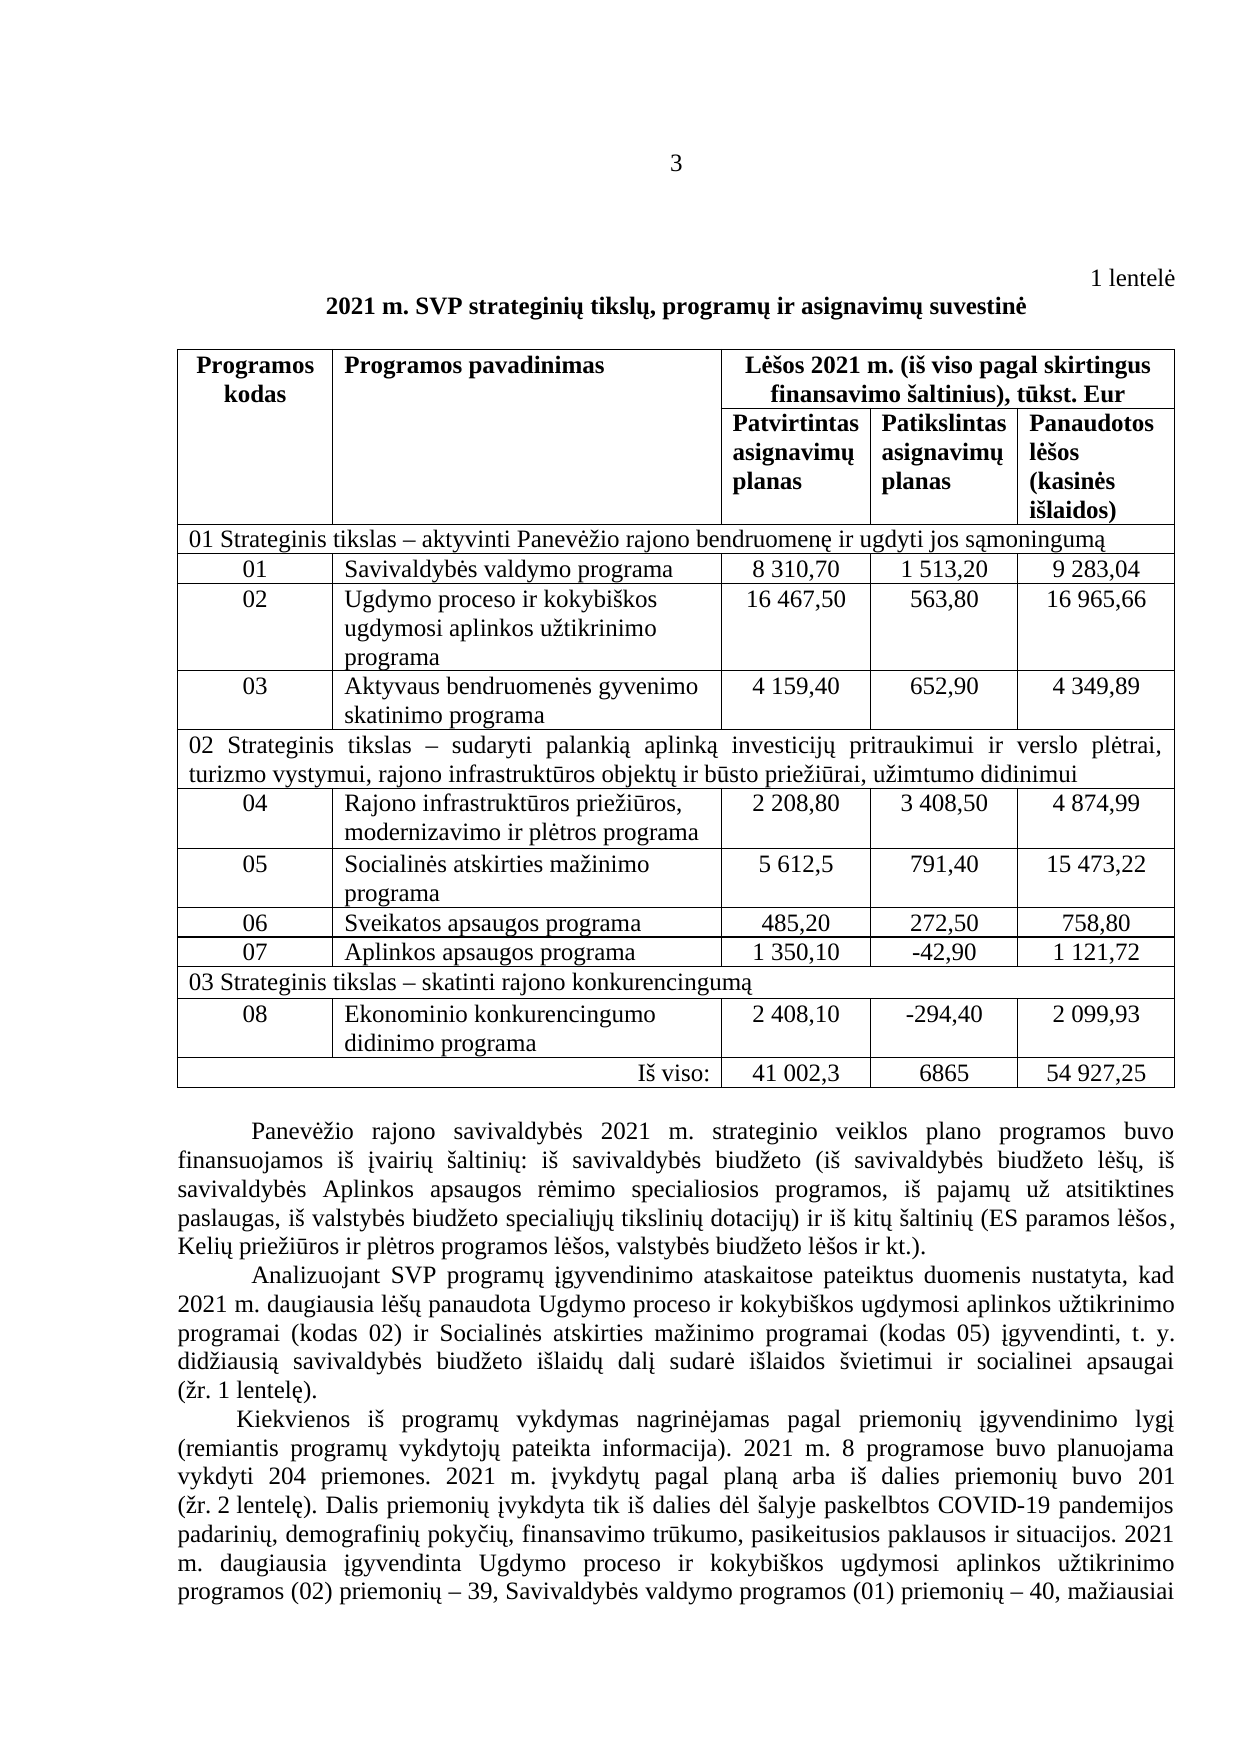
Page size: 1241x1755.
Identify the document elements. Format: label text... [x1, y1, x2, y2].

table_cell 4 349,89 [1018, 671, 1174, 729]
table_cell 1 350,10 [722, 938, 870, 966]
table_cell 5 612,5 [722, 849, 870, 907]
table_cell 1 513,20 [871, 554, 1017, 583]
table_cell 8 310,70 [722, 554, 870, 583]
table_header Lėšos 2021 m. (iš viso pagal skirtingus finansavimo šaltinius), tūkst. Eur [722, 350, 1174, 407]
table_cell 54 927,25 [1018, 1058, 1174, 1087]
table_cell -42,90 [871, 938, 1017, 966]
table_cell Ugdymo proceso ir kokybiškos ugdymosi aplinkos užtikrinimo programa [333, 584, 721, 670]
table_cell 01 Strateginis tikslas – aktyvinti Panevėžio rajono bendruomenę ir ugdyti jos sąmoningumą [178, 525, 1174, 553]
table_cell 02 [178, 584, 332, 670]
table_cell Ekonominio konkurencingumo didinimo programa [333, 999, 721, 1057]
table_cell 16 965,66 [1018, 584, 1174, 670]
table_cell 05 [178, 849, 332, 907]
table_cell 652,90 [871, 671, 1017, 729]
table_cell Aplinkos apsaugos programa [333, 938, 721, 966]
table_cell Aktyvaus bendruomenės gyvenimo skatinimo programa [333, 671, 721, 729]
table_cell 01 [178, 554, 332, 583]
table_cell 9 283,04 [1018, 554, 1174, 583]
table_cell 03 [178, 671, 332, 729]
table_cell 6865 [871, 1058, 1017, 1087]
table_cell Iš viso: [178, 1058, 721, 1087]
table_cell 08 [178, 999, 332, 1057]
table_cell 02 Strateginis tikslas – sudaryti palankią aplinką investicijų pritraukimui ir verslo plėtrai, turizmo vystymui, rajono infrastruktūros objektų ir būsto priežiūrai, užimtumo didinimui [178, 730, 1174, 787]
table_cell Panaudotos lėšos (kasinės išlaidos) [1018, 409, 1174, 523]
table_cell 2 099,93 [1018, 999, 1174, 1057]
table_cell 4 159,40 [722, 671, 870, 729]
table_cell 07 [178, 938, 332, 966]
table_cell 272,50 [871, 908, 1017, 936]
text Analizuojant SVP programų įgyvendinimo ataskaitose pateiktus duomenis nustatyta, kad 2021 m. daugiausia lėšų panaudota Ugdymo proceso ir kokybiškos ugdymosi aplinkos užtikrinimo programai (kodas 02) ir Socialinės atskirties mažinimo programai (kodas 05) įgyvendinti, t. y. didžiausią savivaldybės biudžeto išlaidų dalį sudarė išlaidos švietimui ir socialinei apsaugai (žr. 1 lentelę). [177, 1260, 1175, 1404]
table_cell 791,40 [871, 849, 1017, 907]
table_cell 16 467,50 [722, 584, 870, 670]
table_cell -294,40 [871, 999, 1017, 1057]
table_cell Savivaldybės valdymo programa [333, 554, 721, 583]
text Panevėžio rajono savivaldybės 2021 m. strateginio veiklos plano programos buvo finansuojamos iš įvairių šaltinių: iš savivaldybės biudžeto (iš savivaldybės biudžeto lėšų, iš savivaldybės Aplinkos apsaugos rėmimo specialiosios programos, iš pajamų už atsitiktines paslaugas, iš valstybės biudžeto specialiųjų tikslinių dotacijų) ir iš kitų šaltinių (ES paramos lėšos, Kelių priežiūros ir plėtros programos lėšos, valstybės biudžeto lėšos ir kt.). [177, 1116, 1175, 1260]
table_cell Patikslintas asignavimų planas [871, 409, 1017, 523]
table_cell Rajono infrastruktūros priežiūros, modernizavimo ir plėtros programa [333, 789, 721, 848]
table_cell 2 408,10 [722, 999, 870, 1057]
table_cell 1 121,72 [1018, 938, 1174, 966]
table_cell 485,20 [722, 908, 870, 936]
table_cell 758,80 [1018, 908, 1174, 936]
text Kiekvienos iš programų vykdymas nagrinėjamas pagal priemonių įgyvendinimo lygį (remiantis programų vykdytojų pateikta informacija). 2021 m. 8 programose buvo planuojama vykdyti 204 priemones. 2021 m. įvykdytų pagal planą arba iš dalies priemonių buvo 201 (žr. 2 lentelę). Dalis priemonių įvykdyta tik iš dalies dėl šalyje paskelbtos COVID-19 pandemijos padarinių, demografinių pokyčių, finansavimo trūkumo, pasikeitusios paklausos ir situacijos. 2021 m. daugiausia įgyvendinta Ugdymo proceso ir kokybiškos ugdymosi aplinkos užtikrinimo programos (02) priemonių – 39, Savivaldybės valdymo programos (01) priemonių – 40, mažiausiai [177, 1404, 1175, 1605]
table_cell 4 874,99 [1018, 789, 1174, 848]
table_header Programos kodas [178, 350, 332, 523]
table_cell 563,80 [871, 584, 1017, 670]
table_cell 03 Strateginis tikslas – skatinti rajono konkurencingumą [178, 967, 1174, 998]
table_cell 15 473,22 [1018, 849, 1174, 907]
text 2021 m. SVP strateginių tikslų, programų ir asignavimų suvestinė [177, 291, 1175, 320]
table_cell 2 208,80 [722, 789, 870, 848]
table_cell 41 002,3 [722, 1058, 870, 1087]
table_cell Socialinės atskirties mažinimo programa [333, 849, 721, 907]
table_cell Patvirtintas asignavimų planas [722, 409, 870, 523]
table_cell 3 408,50 [871, 789, 1017, 848]
table_header Programos pavadinimas [333, 350, 721, 523]
text 1 lentelė [177, 263, 1175, 291]
table_cell Sveikatos apsaugos programa [333, 908, 721, 936]
table_cell 06 [178, 908, 332, 936]
table_cell 04 [178, 789, 332, 848]
